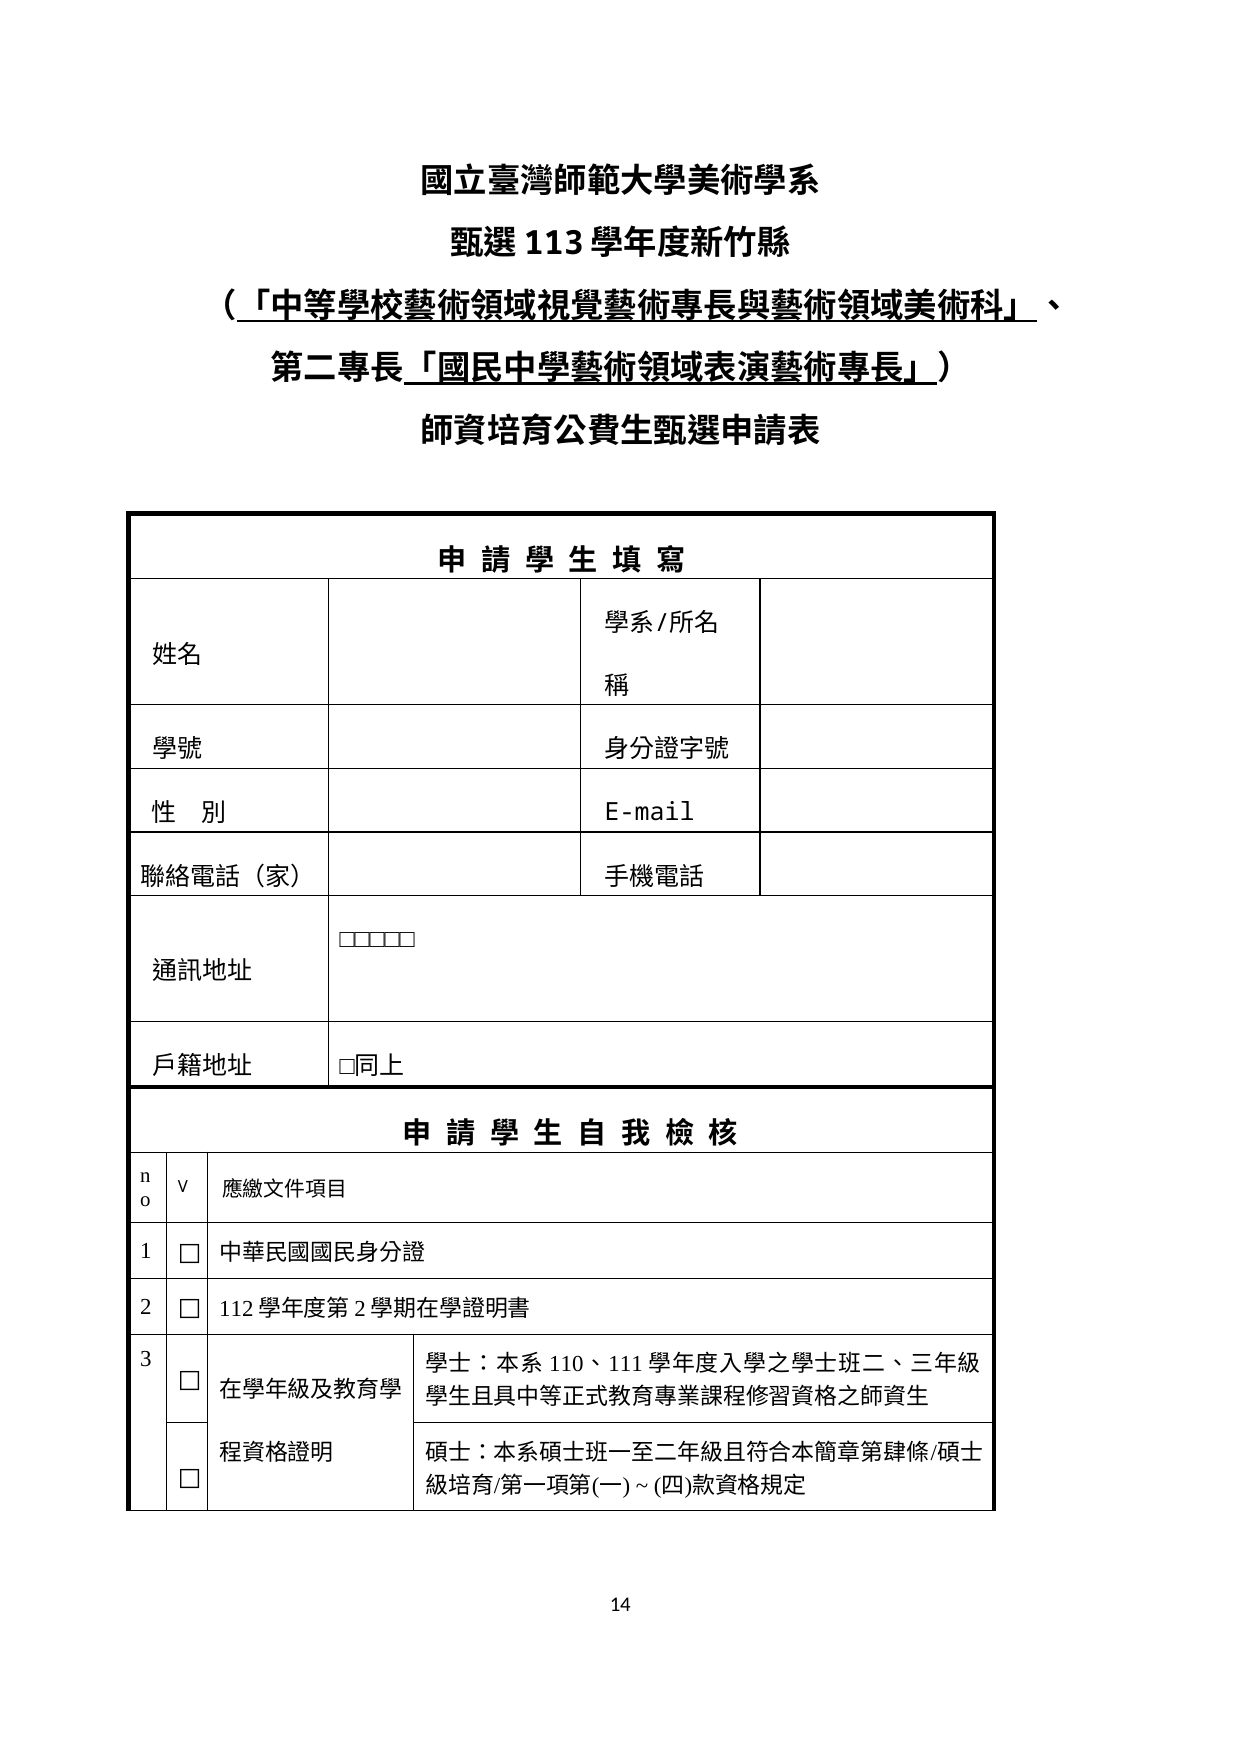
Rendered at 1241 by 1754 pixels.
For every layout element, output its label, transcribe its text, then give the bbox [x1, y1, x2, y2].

table_cell 學系/所名稱 [581, 579, 759, 704]
table_cell 性 別 [131, 769, 328, 831]
text 甄選113學年度新竹縣 [187, 198, 1053, 261]
table_cell 手機電話 [581, 833, 759, 895]
table_cell □同上 [329, 1022, 992, 1084]
table_cell 姓名 [131, 579, 328, 704]
table_cell 通訊地址 [131, 896, 328, 1021]
table_cell 2 [131, 1279, 166, 1333]
table_cell V [167, 1153, 207, 1222]
table_cell E-mail [581, 769, 759, 831]
text （「中等學校藝術領域視覺藝術專長與藝術領域美術科」、第二專長「國民中學藝術領域表演藝術專長」） [187, 261, 1053, 386]
table_cell 申 請 學 生 自 我 檢 核 [131, 1089, 992, 1152]
table_cell 1 [131, 1223, 166, 1278]
table_cell [329, 833, 580, 895]
table_cell 中華民國國民身分證 [208, 1223, 992, 1278]
table_cell [329, 579, 580, 704]
table_cell □ [167, 1279, 207, 1333]
text 國立臺灣師範大學美術學系 [187, 136, 1053, 198]
table_cell □ [167, 1335, 207, 1422]
table_cell [761, 579, 992, 704]
table_cell [329, 705, 580, 768]
table_cell 身分證字號 [581, 705, 759, 768]
table_cell 在學年級及教育學程資格證明 [208, 1335, 413, 1510]
table_cell 聯絡電話（家） [131, 833, 328, 895]
table_cell □□□□□ [329, 896, 992, 1021]
table_cell □ [167, 1223, 207, 1278]
table_cell 碩士：本系碩士班一至二年級且符合本簡章第肆條/碩士級培育/第一項第(一) ~ (四)款資格規定 [414, 1423, 992, 1510]
table_cell no [131, 1153, 166, 1222]
table_cell [329, 769, 580, 831]
table_cell 學號 [131, 705, 328, 768]
table_cell 應繳文件項目 [208, 1153, 992, 1222]
table_cell 112學年度第2學期在學證明書 [208, 1279, 992, 1333]
table_cell [761, 769, 992, 831]
table_cell □ [167, 1423, 207, 1510]
table_cell 戶籍地址 [131, 1022, 328, 1084]
table_cell [761, 705, 992, 768]
table_cell 學士：本系110、111學年度入學之學士班二、三年級學生且具中等正式教育專業課程修習資格之師資生 [414, 1335, 992, 1422]
text 師資培育公費生甄選申請表 [187, 386, 1053, 448]
table_cell 3 [131, 1335, 166, 1510]
table_cell [761, 833, 992, 895]
table_header 申 請 學 生 填 寫 [131, 516, 992, 578]
